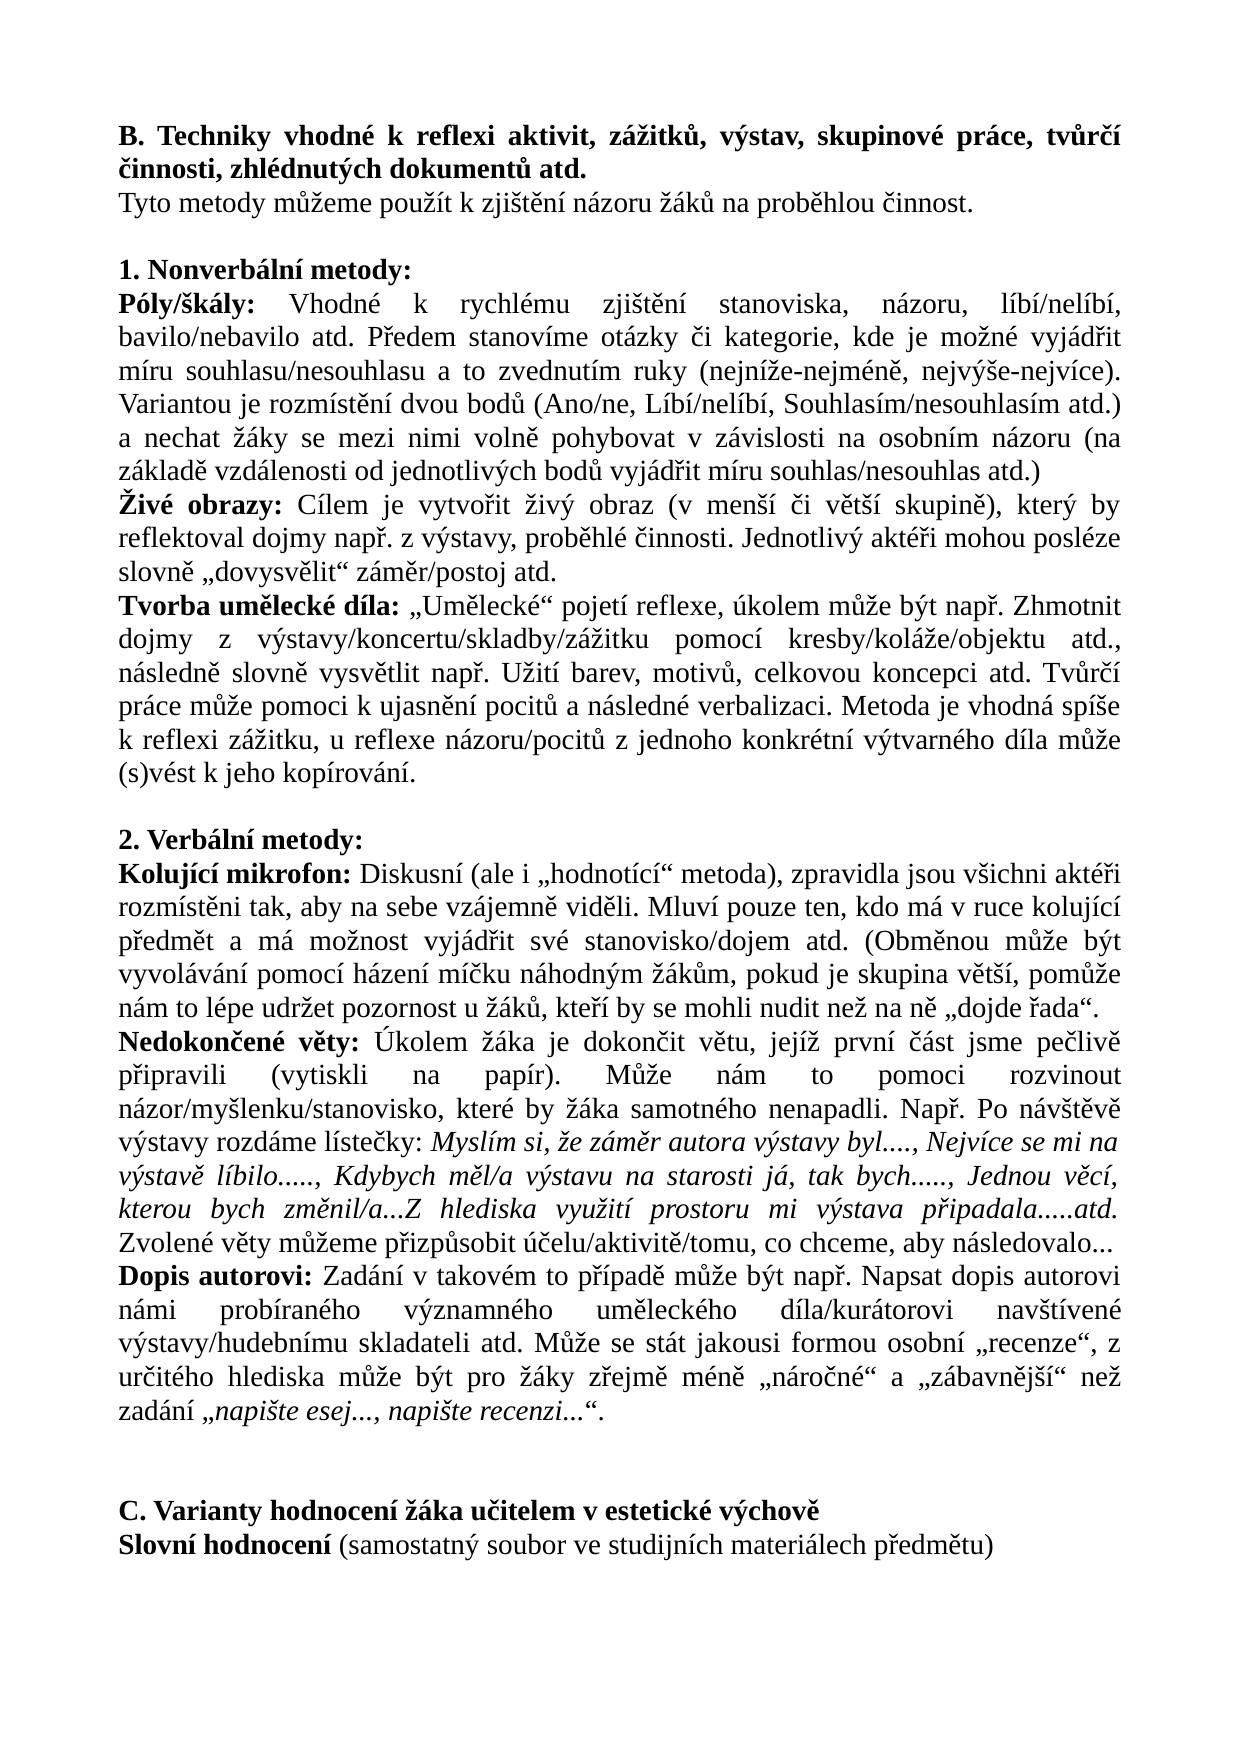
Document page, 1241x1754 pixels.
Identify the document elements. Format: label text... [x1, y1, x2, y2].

text Dopis autorovi: Zadání v takovém to případě může být např. Napsat dopis autorovi námi probíraného významného uměleckého díla/kurátorovi navštívené výstavy/hudebnímu skladateli atd. Může se stát jakousi formou osobní „recenze“, z určitého hlediska může být pro žáky zřejmě méně „náročné“ a „zábavnější“ než zadání „napište esej..., napište recenzi...“. [118, 1258, 1122, 1426]
text 2. Verbální metody: [118, 822, 1122, 856]
text Kolující mikrofon: Diskusní (ale i „hodnotící“ metoda), zpravidla jsou všichni aktéři rozmístěni tak, aby na sebe vzájemně viděli. Mluví pouze ten, kdo má v ruce kolující předmět a má možnost vyjádřit své stanovisko/dojem atd. (Obměnou může být vyvolávání pomocí házení míčku náhodným žákům, pokud je skupina větší, pomůže nám to lépe udržet pozornost u žáků, kteří by se mohli nudit než na ně „dojde řada“. [118, 856, 1122, 1024]
text 1. Nonverbální metody: [118, 252, 1122, 286]
text Nedokončené věty: Úkolem žáka je dokončit větu, jejíž první část jsme pečlivě připravili (vytiskli na papír). Může nám to pomoci rozvinout názor/myšlenku/stanovisko, které by žáka samotného nenapadli. Např. Po návštěvě výstavy rozdáme lístečky: Myslím si, že záměr autora výstavy byl...., Nejvíce se mi na výstavě líbilo....., Kdybych měl/a výstavu na starosti já, tak bych....., Jednou věcí, kterou bych změnil/a...Z hlediska využití prostoru mi výstava připadala.....atd. Zvolené věty můžeme přizpůsobit účelu/aktivitě/tomu, co chceme, aby následovalo... [118, 1024, 1122, 1258]
text Živé obrazy: Cílem je vytvořit živý obraz (v menší či větší skupině), který by reflektoval dojmy např. z výstavy, proběhlé činnosti. Jednotlivý aktéři mohou posléze slovně „dovysvělit“ záměr/postoj atd. [118, 487, 1122, 588]
text C. Varianty hodnocení žáka učitelem v estetické výchově [118, 1493, 1122, 1527]
text Tvorba umělecké díla: „Umělecké“ pojetí reflexe, úkolem může být např. Zhmotnit dojmy z výstavy/koncertu/skladby/zážitku pomocí kresby/koláže/objektu atd., následně slovně vysvětlit např. Užití barev, motivů, celkovou koncepci atd. Tvůrčí práce může pomoci k ujasnění pocitů a následné verbalizaci. Metoda je vhodná spíše k reflexi zážitku, u reflexe názoru/pocitů z jednoho konkrétní výtvarného díla může (s)vést k jeho kopírování. [118, 588, 1122, 789]
text Slovní hodnocení (samostatný soubor ve studijních materiálech předmětu) [118, 1527, 1122, 1560]
text Tyto metody můžeme použít k zjištění názoru žáků na proběhlou činnost. [118, 185, 1122, 219]
text Póly/škály: Vhodné k rychlému zjištění stanoviska, názoru, líbí/nelíbí, bavilo/nebavilo atd. Předem stanovíme otázky či kategorie, kde je možné vyjádřit míru souhlasu/nesouhlasu a to zvednutím ruky (nejníže-nejméně, nejvýše-nejvíce). Variantou je rozmístění dvou bodů (Ano/ne, Líbí/nelíbí, Souhlasím/nesouhlasím atd.) a nechat žáky se mezi nimi volně pohybovat v závislosti na osobním názoru (na základě vzdálenosti od jednotlivých bodů vyjádřit míru souhlas/nesouhlas atd.) [118, 286, 1122, 487]
text B. Techniky vhodné k reflexi aktivit, zážitků, výstav, skupinové práce, tvůrčí činnosti, zhlédnutých dokumentů atd. [118, 118, 1122, 185]
